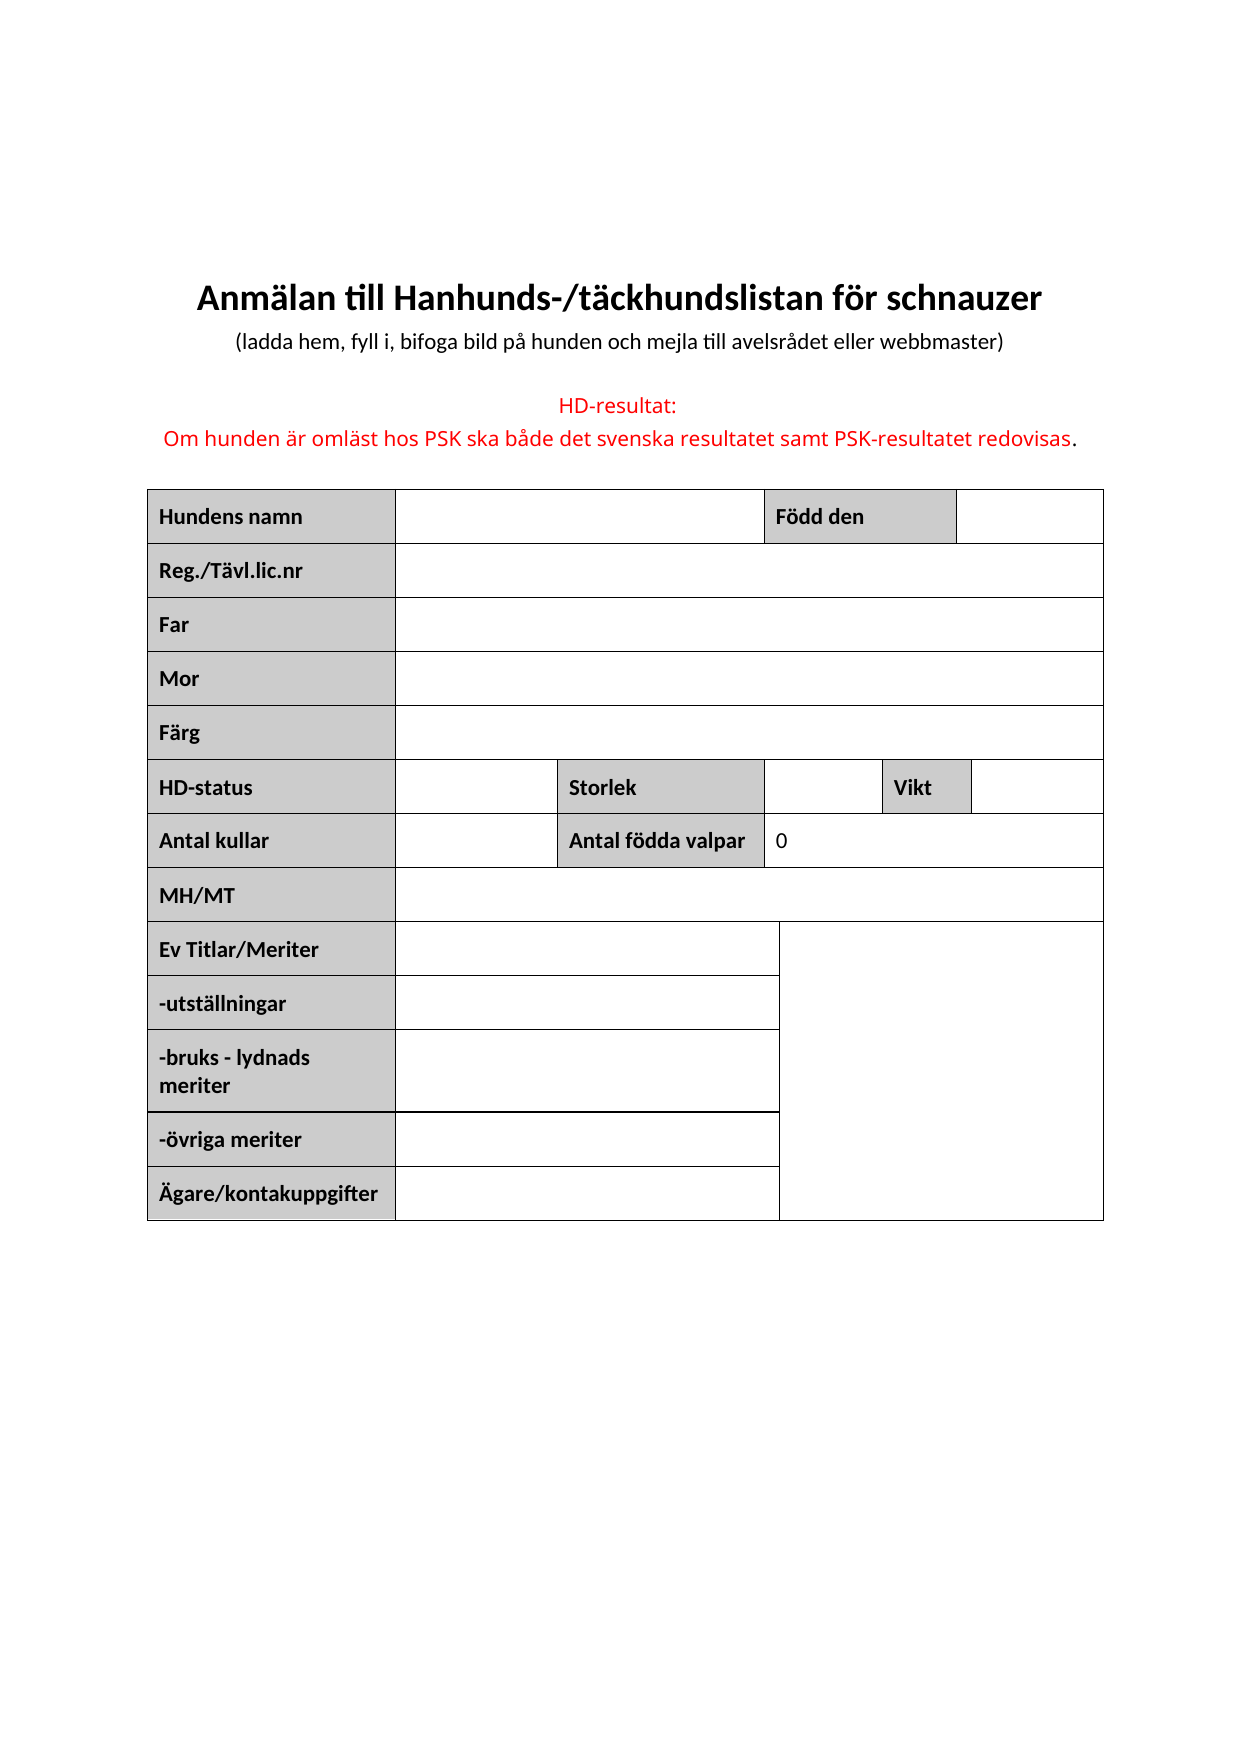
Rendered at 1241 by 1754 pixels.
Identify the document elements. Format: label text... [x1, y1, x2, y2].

table_cell [396, 1113, 779, 1166]
table_cell [396, 760, 557, 813]
table_cell Antal kullar [148, 814, 395, 867]
table_cell [396, 1030, 779, 1111]
table_cell [396, 1167, 779, 1219]
table_cell [396, 652, 1103, 705]
table_cell [396, 922, 779, 975]
table_cell [780, 922, 1103, 1219]
table_cell Ev Titlar/Meriter [148, 922, 395, 975]
table_cell [765, 760, 882, 813]
table_cell [396, 598, 1103, 651]
table_cell Antal födda valpar [558, 814, 764, 867]
table_cell -övriga meriter [148, 1113, 395, 1166]
table_cell [396, 976, 779, 1029]
table_header Född den [765, 490, 956, 543]
table_cell [396, 706, 1103, 759]
table_cell Storlek [558, 760, 764, 813]
table_cell Reg./Tävl.lic.nr [148, 544, 395, 597]
table_header [957, 490, 1103, 543]
table_cell HD-status [148, 760, 395, 813]
table_cell [972, 760, 1103, 813]
table_cell -utställningar [148, 976, 395, 1029]
table_cell -bruks - lydnads meriter [148, 1030, 395, 1111]
text (ladda hem, fyll i, bifoga bild på hunden och mejla till avelsrådet eller webbmaster) HD-resultat: Om hunden är omläst hos PSK ska både det svenska resultatet samt PSK-resultatet redovisas. [148, 327, 1093, 452]
table_header Hundens namn [148, 490, 395, 543]
table_cell Mor [148, 652, 395, 705]
table_cell Ägare/kontakuppgifter [148, 1167, 395, 1219]
text Anmälan till Hanhunds-/täckhundslistan för schnauzer [148, 274, 1093, 320]
table_cell [396, 814, 557, 867]
table_cell [396, 868, 1103, 921]
table_cell MH/MT [148, 868, 395, 921]
table_cell 0 [765, 814, 1103, 867]
table_cell Vikt [883, 760, 971, 813]
table_header [396, 490, 764, 543]
table_cell [396, 544, 1103, 597]
table_cell Färg [148, 706, 395, 759]
table_cell Far [148, 598, 395, 651]
